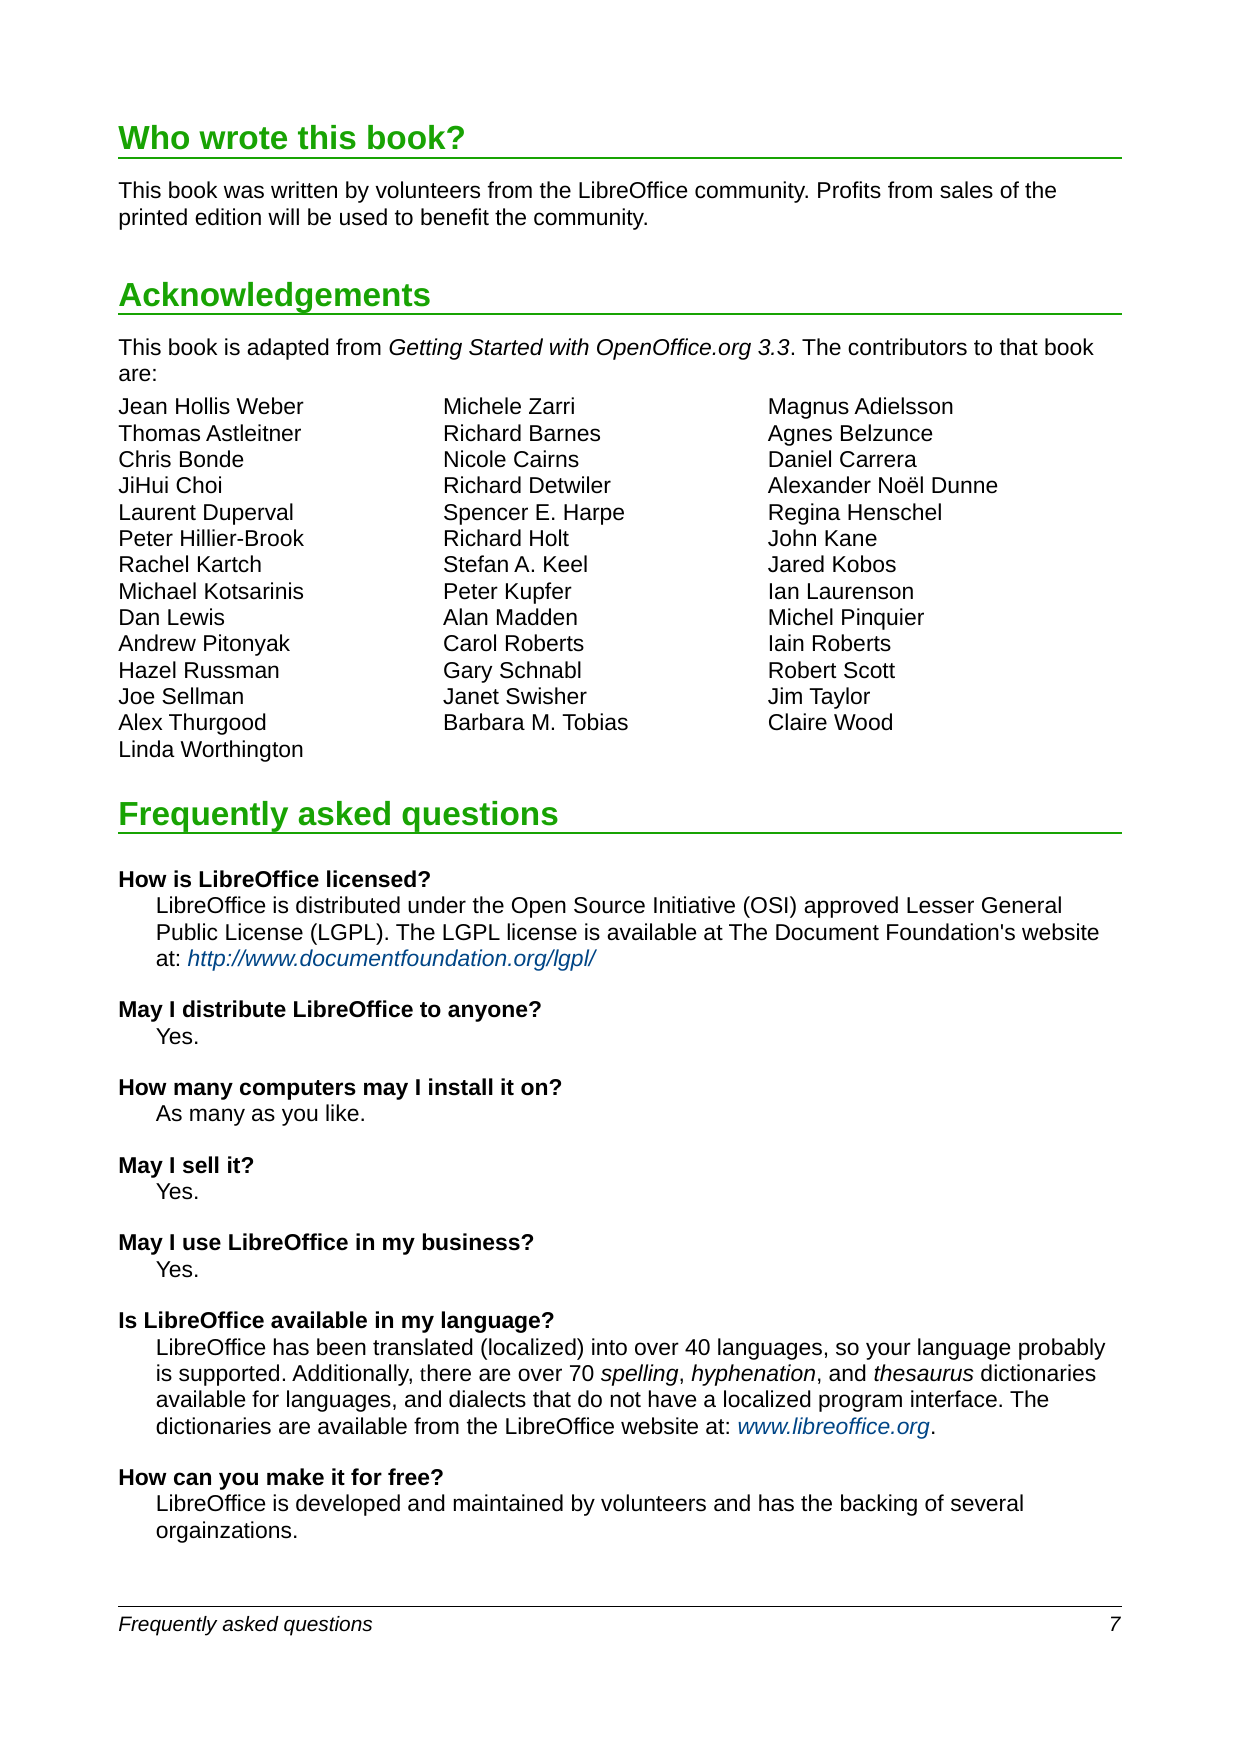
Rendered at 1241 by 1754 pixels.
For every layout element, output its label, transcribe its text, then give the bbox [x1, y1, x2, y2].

text LibreOffice is distributed under the Open Source Initiative (OSI) approved Lesser General Public License (LGPL). The LGPL license is available at The Document Foundation's website at: http://www.documentfoundation.org/lgpl/ [156, 892, 1122, 971]
text Yes. [156, 1256, 1122, 1282]
subtitle Frequently asked questions [118, 794, 1122, 832]
text Jean Hollis Weber Michele Zarri Magnus Adielsson Thomas Astleitner Richard Barnes Agnes Belzunce Chris Bonde Nicole Cairns Daniel Carrera JiHui Choi Richard Detwiler Alexander Noël Dunne Laurent Duperval Spencer E. Harpe Regina Henschel Peter Hillier-Brook Richard Holt John Kane Rachel Kartch Stefan A. Keel Jared Kobos Michael Kotsarinis Peter Kupfer Ian Laurenson Dan Lewis Alan Madden Michel Pinquier Andrew Pitonyak Carol Roberts Iain Roberts Hazel Russman Gary Schnabl Robert Scott Joe Sellman Janet Swisher Jim Taylor Alex Thurgood Barbara M. Tobias Claire Wood Linda Worthington [118, 393, 1122, 762]
text How is LibreOffice licensed? [118, 866, 1122, 892]
subtitle Acknowledgements [118, 274, 1122, 313]
text Yes. [156, 1178, 1122, 1204]
text How many computers may I install it on? [118, 1074, 1122, 1100]
text May I sell it? [118, 1152, 1122, 1178]
text Yes. [156, 1023, 1122, 1049]
text May I distribute LibreOffice to anyone? [118, 996, 1122, 1023]
text Is LibreOffice available in my language? [118, 1307, 1122, 1333]
subtitle Who wrote this book? [118, 118, 1122, 157]
text LibreOffice has been translated (localized) into over 40 languages, so your language probably is supported. Additionally, there are over 70 spelling, hyphenation, and thesaurus dictionaries available for languages, and dialects that do not have a localized program interface. The dictionaries are available from the LibreOffice website at: www.libreoffice.org. [156, 1333, 1122, 1439]
text How can you make it for free? [118, 1464, 1122, 1490]
text This book was written by volunteers from the LibreOffice community. Profits from sales of the printed edition will be used to benefit the community. [118, 177, 1122, 230]
text May I use LibreOffice in my business? [118, 1229, 1122, 1256]
list This book is adapted from Getting Started with OpenOffice.org 3.3. The contributors to that book are: [118, 334, 1122, 387]
text LibreOffice is developed and maintained by volunteers and has the backing of several orgainzations. [156, 1490, 1122, 1543]
text As many as you like. [156, 1100, 1122, 1127]
